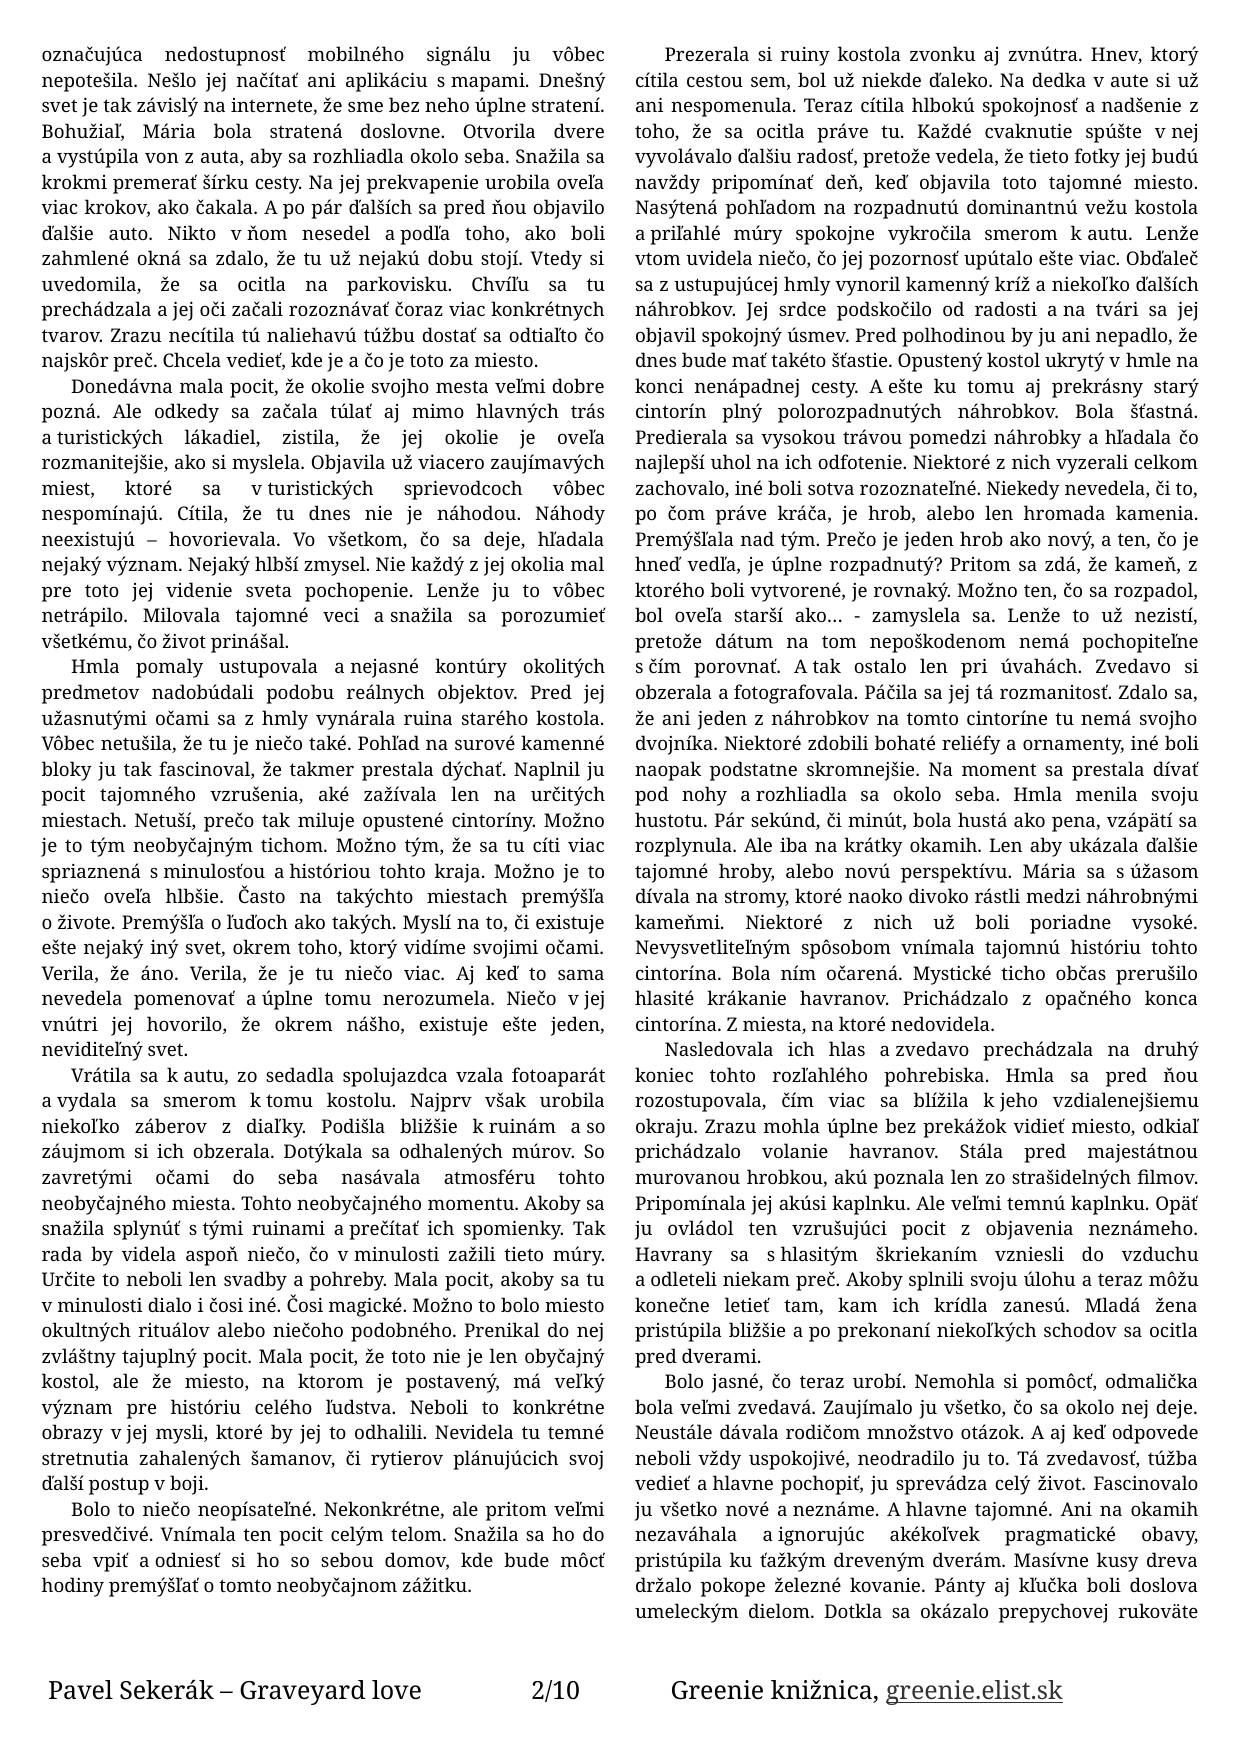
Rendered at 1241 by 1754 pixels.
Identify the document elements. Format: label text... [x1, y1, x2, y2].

text Nasledovala ich hlas a zvedavo prechádzala na druhý koniec tohto rozľahlého pohrebiska. Hmla sa pred ňou rozostupovala, čím viac sa blížila k jeho vzdialenejšiemu okraju. Zrazu mohla úplne bez prekážok vidieť miesto, odkiaľ prichádzalo volanie havranov. Stála pred majestátnou murovanou hrobkou, akú poznala len zo strašidelných filmov. Pripomínala jej akúsi kaplnku. Ale veľmi temnú kaplnku. Opäť ju ovládol ten vzrušujúci pocit z objavenia neznámeho. Havrany sa s hlasitým škriekaním vzniesli do vzduchu a odleteli niekam preč. Akoby splnili svoju úlohu a teraz môžu konečne letieť tam, kam ich krídla zanesú. Mladá žena pristúpila bližšie a po prekonaní niekoľkých schodov sa ocitla pred dverami. [635, 1037, 1199, 1368]
text Prezerala si ruiny kostola zvonku aj zvnútra. Hnev, ktorý cítila cestou sem, bol už niekde ďaleko. Na dedka v aute si už ani nespomenula. Teraz cítila hlbokú spokojnosť a nadšenie z toho, že sa ocitla práve tu. Každé cvaknutie spúšte v nej vyvolávalo ďalšiu radosť, pretože vedela, že tieto fotky jej budú navždy pripomínať deň, keď objavila toto tajomné miesto. Nasýtená pohľadom na rozpadnutú dominantnú vežu kostola a priľahlé múry spokojne vykročila smerom k autu. Lenže vtom uvidela niečo, čo jej pozornosť upútalo ešte viac. Obďaleč sa z ustupujúcej hmly vynoril kamenný kríž a niekoľko ďalších náhrobkov. Jej srdce podskočilo od radosti a na tvári sa jej objavil spokojný úsmev. Pred polhodinou by ju ani nepadlo, že dnes bude mať takéto šťastie. Opustený kostol ukrytý v hmle na konci nenápadnej cesty. A ešte ku tomu aj prekrásny starý cintorín plný polorozpadnutých náhrobkov. Bola šťastná. Predierala sa vysokou trávou pomedzi náhrobky a hľadala čo najlepší uhol na ich odfotenie. Niektoré z nich vyzerali celkom zachovalo, iné boli sotva rozoznateľné. Niekedy nevedela, či to, po čom práve kráča, je hrob, alebo len hromada kamenia. Premýšľala nad tým. Prečo je jeden hrob ako nový, a ten, čo je hneď vedľa, je úplne rozpadnutý? Pritom sa zdá, že kameň, z ktorého boli vytvorené, je rovnaký. Možno ten, čo sa rozpadol, bol oveľa starší ako… - zamyslela sa. Lenže to už nezistí, pretože dátum na tom nepoškodenom nemá pochopiteľne s čím porovnať. A tak ostalo len pri úvahách. Zvedavo si obzerala a fotografovala. Páčila sa jej tá rozmanitosť. Zdalo sa, že ani jeden z náhrobkov na tomto cintoríne tu nemá svojho dvojníka. Niektoré zdobili bohaté reliéfy a ornamenty, iné boli naopak podstatne skromnejšie. Na moment sa prestala dívať pod nohy a rozhliadla sa okolo seba. Hmla menila svoju hustotu. Pár sekúnd, či minút, bola hustá ako pena, vzápätí sa rozplynula. Ale iba na krátky okamih. Len aby ukázala ďalšie tajomné hroby, alebo novú perspektívu. Mária sa s úžasom dívala na stromy, ktoré naoko divoko rástli medzi náhrobnými kameňmi. Niektoré z nich už boli poriadne vysoké. Nevysvetliteľným spôsobom vnímala tajomnú históriu tohto cintorína. Bola ním očarená. Mystické ticho občas prerušilo hlasité krákanie havranov. Prichádzalo z opačného konca cintorína. Z miesta, na ktoré nedovidela. [635, 41, 1199, 1037]
text Vrátila sa k autu, zo sedadla spolujazdca vzala fotoaparát a vydala sa smerom k tomu kostolu. Najprv však urobila niekoľko záberov z diaľky. Podišla bližšie k ruinám a so záujmom si ich obzerala. Dotýkala sa odhalených múrov. So zavretými očami do seba nasávala atmosféru tohto neobyčajného miesta. Tohto neobyčajného momentu. Akoby sa snažila splynúť s tými ruinami a prečítať ich spomienky. Tak rada by videla aspoň niečo, čo v minulosti zažili tieto múry. Určite to neboli len svadby a pohreby. Mala pocit, akoby sa tu v minulosti dialo i čosi iné. Čosi magické. Možno to bolo miesto okultných rituálov alebo niečoho podobného. Prenikal do nej zvláštny tajuplný pocit. Mala pocit, že toto nie je len obyčajný kostol, ale že miesto, na ktorom je postavený, má veľký význam pre históriu celého ľudstva. Neboli to konkrétne obrazy v jej mysli, ktoré by jej to odhalili. Nevidela tu temné stretnutia zahalených šamanov, či rytierov plánujúcich svoj ďalší postup v boji. [41, 1062, 605, 1496]
text Bolo to niečo neopísateľné. Nekonkrétne, ale pritom veľmi presvedčivé. Vnímala ten pocit celým telom. Snažila sa ho do seba vpiť a odniesť si ho so sebou domov, kde bude môcť hodiny premýšľať o tomto neobyčajnom zážitku. [41, 1496, 605, 1598]
text Donedávna mala pocit, že okolie svojho mesta veľmi dobre pozná. Ale odkedy sa začala túlať aj mimo hlavných trás a turistických lákadiel, zistila, že jej okolie je oveľa rozmanitejšie, ako si myslela. Objavila už viacero zaujímavých miest, ktoré sa v turistických sprievodcoch vôbec nespomínajú. Cítila, že tu dnes nie je náhodou. Náhody neexistujú – hovorievala. Vo všetkom, čo sa deje, hľadala nejaký význam. Nejaký hlbší zmysel. Nie každý z jej okolia mal pre toto jej videnie sveta pochopenie. Lenže ju to vôbec netrápilo. Milovala tajomné veci a snažila sa porozumieť všetkému, čo život prinášal. [41, 373, 605, 654]
text Hmla pomaly ustupovala a nejasné kontúry okolitých predmetov nadobúdali podobu reálnych objektov. Pred jej užasnutými očami sa z hmly vynárala ruina starého kostola. Vôbec netušila, že tu je niečo také. Pohľad na surové kamenné bloky ju tak fascinoval, že takmer prestala dýchať. Naplnil ju pocit tajomného vzrušenia, aké zažívala len na určitých miestach. Netuší, prečo tak miluje opustené cintoríny. Možno je to tým neobyčajným tichom. Možno tým, že sa tu cíti viac spriaznená s minulosťou a históriou tohto kraja. Možno je to niečo oveľa hlbšie. Často na takýchto miestach premýšľa o živote. Premýšľa o ľuďoch ako takých. Myslí na to, či existuje ešte nejaký iný svet, okrem toho, ktorý vidíme svojimi očami. Verila, že áno. Verila, že je tu niečo viac. Aj keď to sama nevedela pomenovať a úplne tomu nerozumela. Niečo v jej vnútri jej hovorilo, že okrem nášho, existuje ešte jeden, neviditeľný svet. [41, 654, 605, 1062]
text označujúca nedostupnosť mobilného signálu ju vôbec nepotešila. Nešlo jej načítať ani aplikáciu s mapami. Dnešný svet je tak závislý na internete, že sme bez neho úplne stratení. Bohužiaľ, Mária bola stratená doslovne. Otvorila dvere a vystúpila von z auta, aby sa rozhliadla okolo seba. Snažila sa krokmi premerať šírku cesty. Na jej prekvapenie urobila oveľa viac krokov, ako čakala. A po pár ďalších sa pred ňou objavilo ďalšie auto. Nikto v ňom nesedel a podľa toho, ako boli zahmlené okná sa zdalo, že tu už nejakú dobu stojí. Vtedy si uvedomila, že sa ocitla na parkovisku. Chvíľu sa tu prechádzala a jej oči začali rozoznávať čoraz viac konkrétnych tvarov. Zrazu necítila tú naliehavú túžbu dostať sa odtiaľto čo najskôr preč. Chcela vedieť, kde je a čo je toto za miesto. [41, 41, 605, 373]
text Bolo jasné, čo teraz urobí. Nemohla si pomôcť, odmalička bola veľmi zvedavá. Zaujímalo ju všetko, čo sa okolo nej deje. Neustále dávala rodičom množstvo otázok. A aj keď odpovede neboli vždy uspokojivé, neodradilo ju to. Tá zvedavosť, túžba vedieť a hlavne pochopiť, ju sprevádza celý život. Fascinovalo ju všetko nové a neznáme. A hlavne tajomné. Ani na okamih nezaváhala a ignorujúc akékoľvek pragmatické obavy, pristúpila ku ťažkým dreveným dverám. Masívne kusy dreva držalo pokope železné kovanie. Pánty aj kľučka boli doslova umeleckým dielom. Dotkla sa okázalo prepychovej rukoväte [635, 1368, 1199, 1624]
